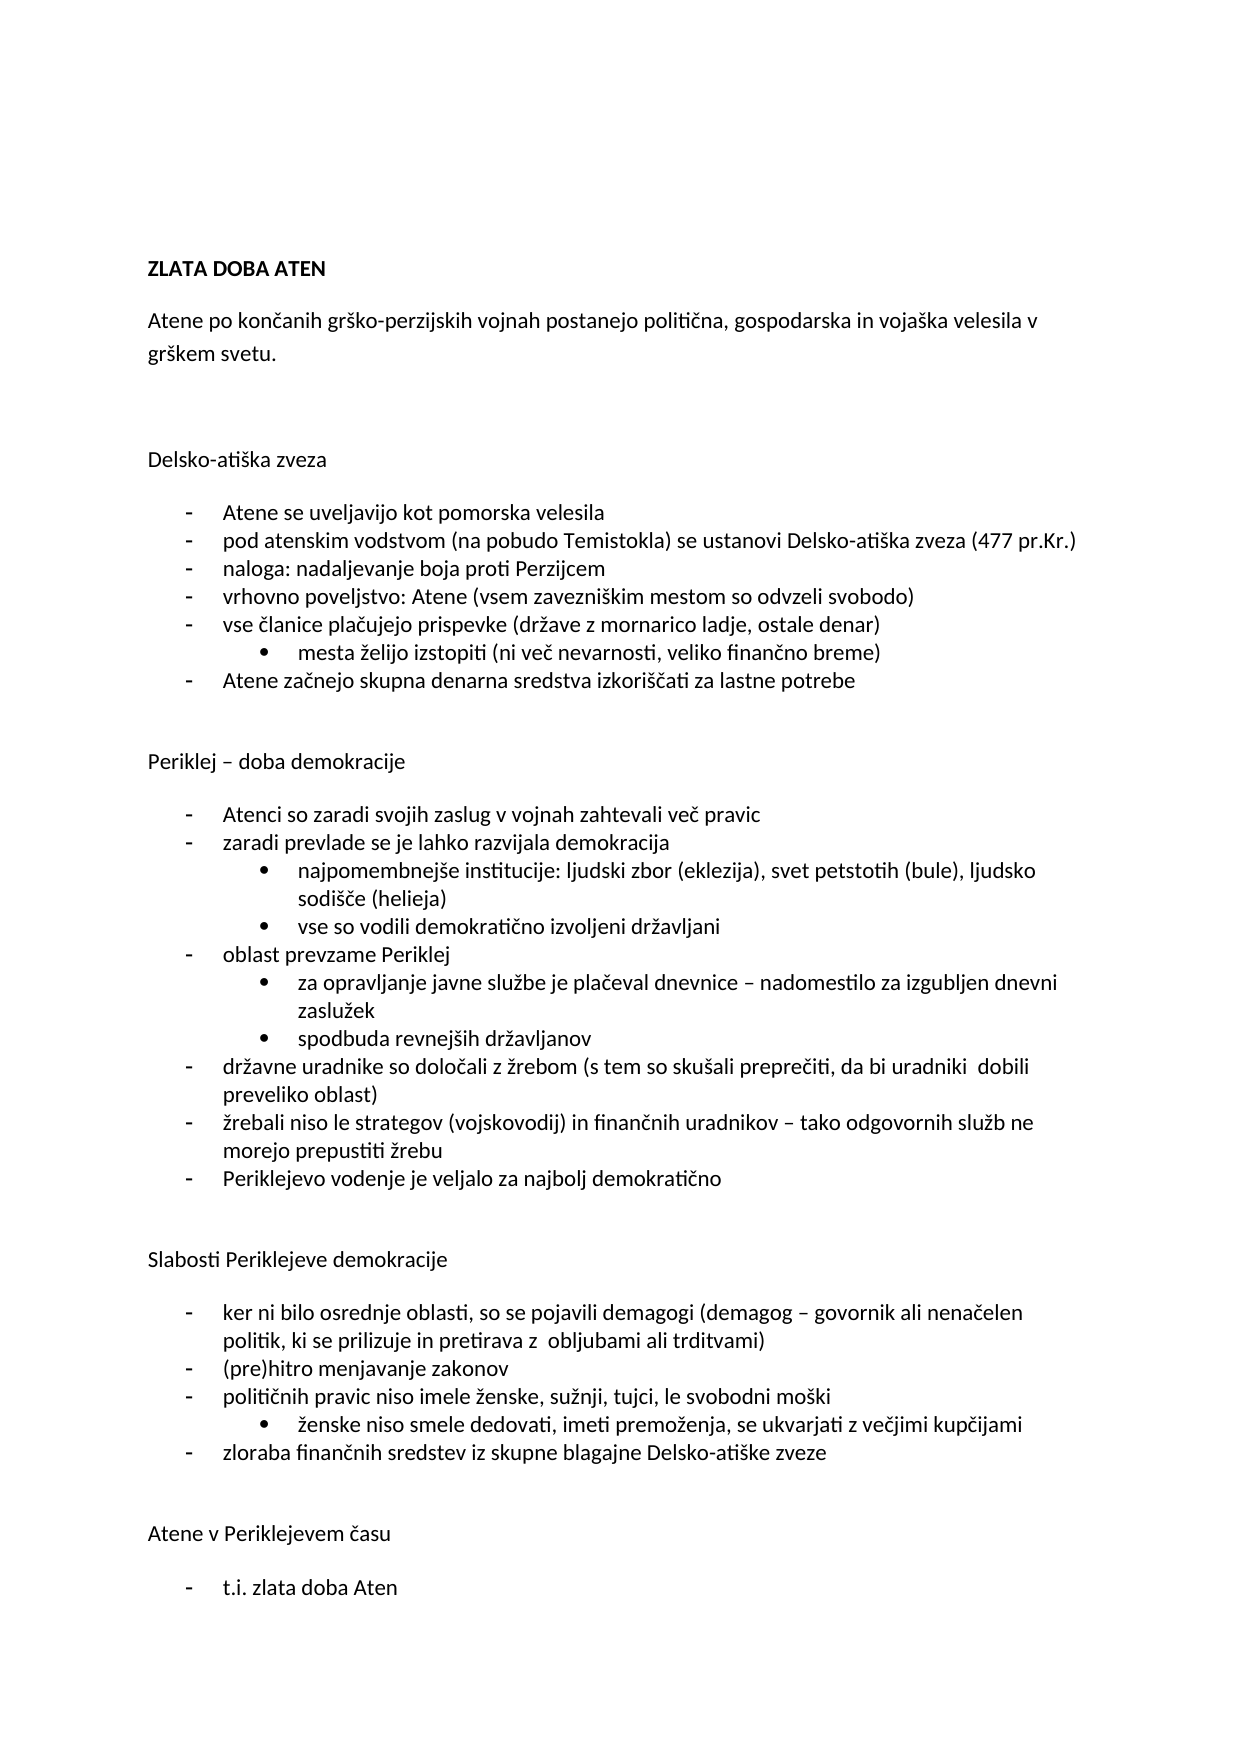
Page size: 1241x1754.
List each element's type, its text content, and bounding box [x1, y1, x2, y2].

list naloga: nadaljevanje boja proti Perzijcem [185, 554, 1093, 582]
list spodbuda revnejših državljanov [260, 1024, 1093, 1052]
text Atene po končanih grško-perzijskih vojnah postanejo politična, gospodarska in vojaška velesila v grškem svetu. [148, 307, 1093, 367]
text ZLATA DOBA ATEN [148, 254, 1093, 282]
list za opravljanje javne službe je plačeval dnevnice – nadomestilo za izgubljen dnevni zaslužek [260, 968, 1093, 1024]
list pod atenskim vodstvom (na pobudo Temistokla) se ustanovi Delsko-atiška zveza (477 pr.Kr.) [185, 526, 1093, 554]
list Atene se uveljavijo kot pomorska velesila [185, 498, 1093, 526]
list mesta želijo izstopiti (ni več nevarnosti, veliko finančno breme) [260, 638, 1093, 666]
list ženske niso smele dedovati, imeti premoženja, se ukvarjati z večjimi kupčijami [260, 1411, 1093, 1438]
text Slabosti Periklejeve demokracije [148, 1245, 1093, 1273]
list t.i. zlata doba Aten [185, 1573, 1093, 1601]
list žrebali niso le strategov (vojskovodij) in finančnih uradnikov – tako odgovornih služb ne morejo prepustiti žrebu [185, 1108, 1093, 1164]
list (pre)hitro menjavanje zakonov [185, 1354, 1093, 1382]
list Atene začnejo skupna denarna sredstva izkoriščati za lastne potrebe [185, 666, 1093, 694]
text Atene v Periklejevem času [148, 1519, 1093, 1548]
list državne uradnike so določali z žrebom (s tem so skušali preprečiti, da bi uradniki dobili preveliko oblast) [185, 1052, 1093, 1108]
list ker ni bilo osrednje oblasti, so se pojavili demagogi (demagog – govornik ali nenačelen politik, ki se prilizuje in pretirava z obljubami ali trditvami) [185, 1298, 1093, 1354]
list Periklejevo vodenje je veljalo za najbolj demokratično [185, 1164, 1093, 1192]
list vse so vodili demokratično izvoljeni državljani [260, 912, 1093, 940]
list Atenci so zaradi svojih zaslug v vojnah zahtevali več pravic [185, 800, 1093, 828]
list vse članice plačujejo prispevke (države z mornarico ladje, ostale denar) [185, 610, 1093, 638]
list zloraba finančnih sredstev iz skupne blagajne Delsko-atiške zveze [185, 1438, 1093, 1467]
text Periklej – doba demokracije [148, 747, 1093, 775]
text Delsko-atiška zveza [148, 445, 1093, 473]
list političnih pravic niso imele ženske, sužnji, tujci, le svobodni moški [185, 1382, 1093, 1411]
list vrhovno poveljstvo: Atene (vsem zavezniškim mestom so odvzeli svobodo) [185, 582, 1093, 610]
list oblast prevzame Periklej [185, 940, 1093, 968]
list zaradi prevlade se je lahko razvijala demokracija [185, 828, 1093, 856]
list najpomembnejše institucije: ljudski zbor (eklezija), svet petstotih (bule), ljudsko sodišče (helieja) [260, 856, 1093, 912]
